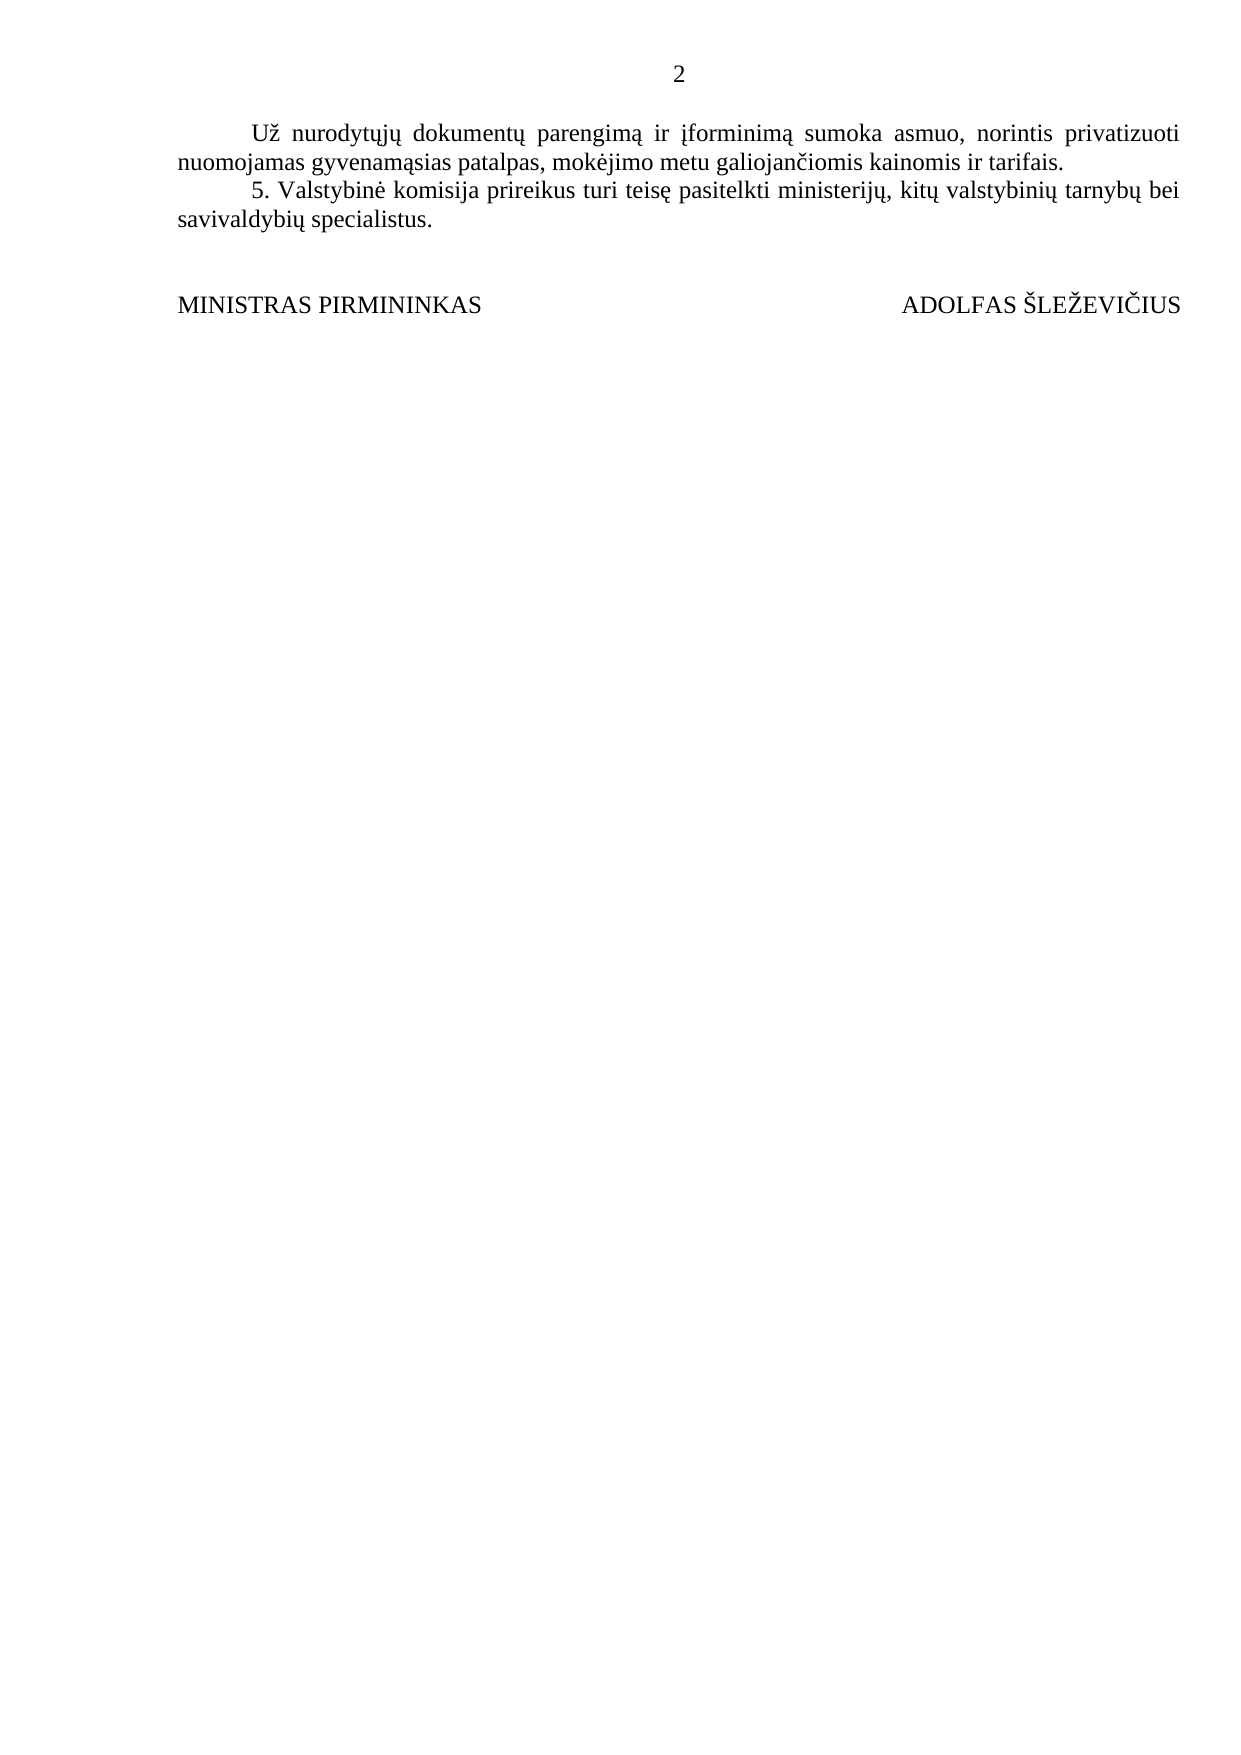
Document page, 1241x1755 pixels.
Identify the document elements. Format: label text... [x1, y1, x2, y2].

text Už nurodytųjų dokumentų parengimą ir įforminimą sumoka asmuo, norintis privatizuoti nuomojamas gyvenamąsias patalpas, mokėjimo metu galiojančiomis kainomis ir tarifais. [177, 118, 1181, 176]
text 5. Valstybinė komisija prireikus turi teisę pasitelkti ministerijų, kitų valstybinių tarnybų bei savivaldybių specialistus. [177, 176, 1181, 233]
text MINISTRAS PIRMININKAS ADOLFAS ŠLEŽEVIČIUS [177, 291, 1181, 319]
